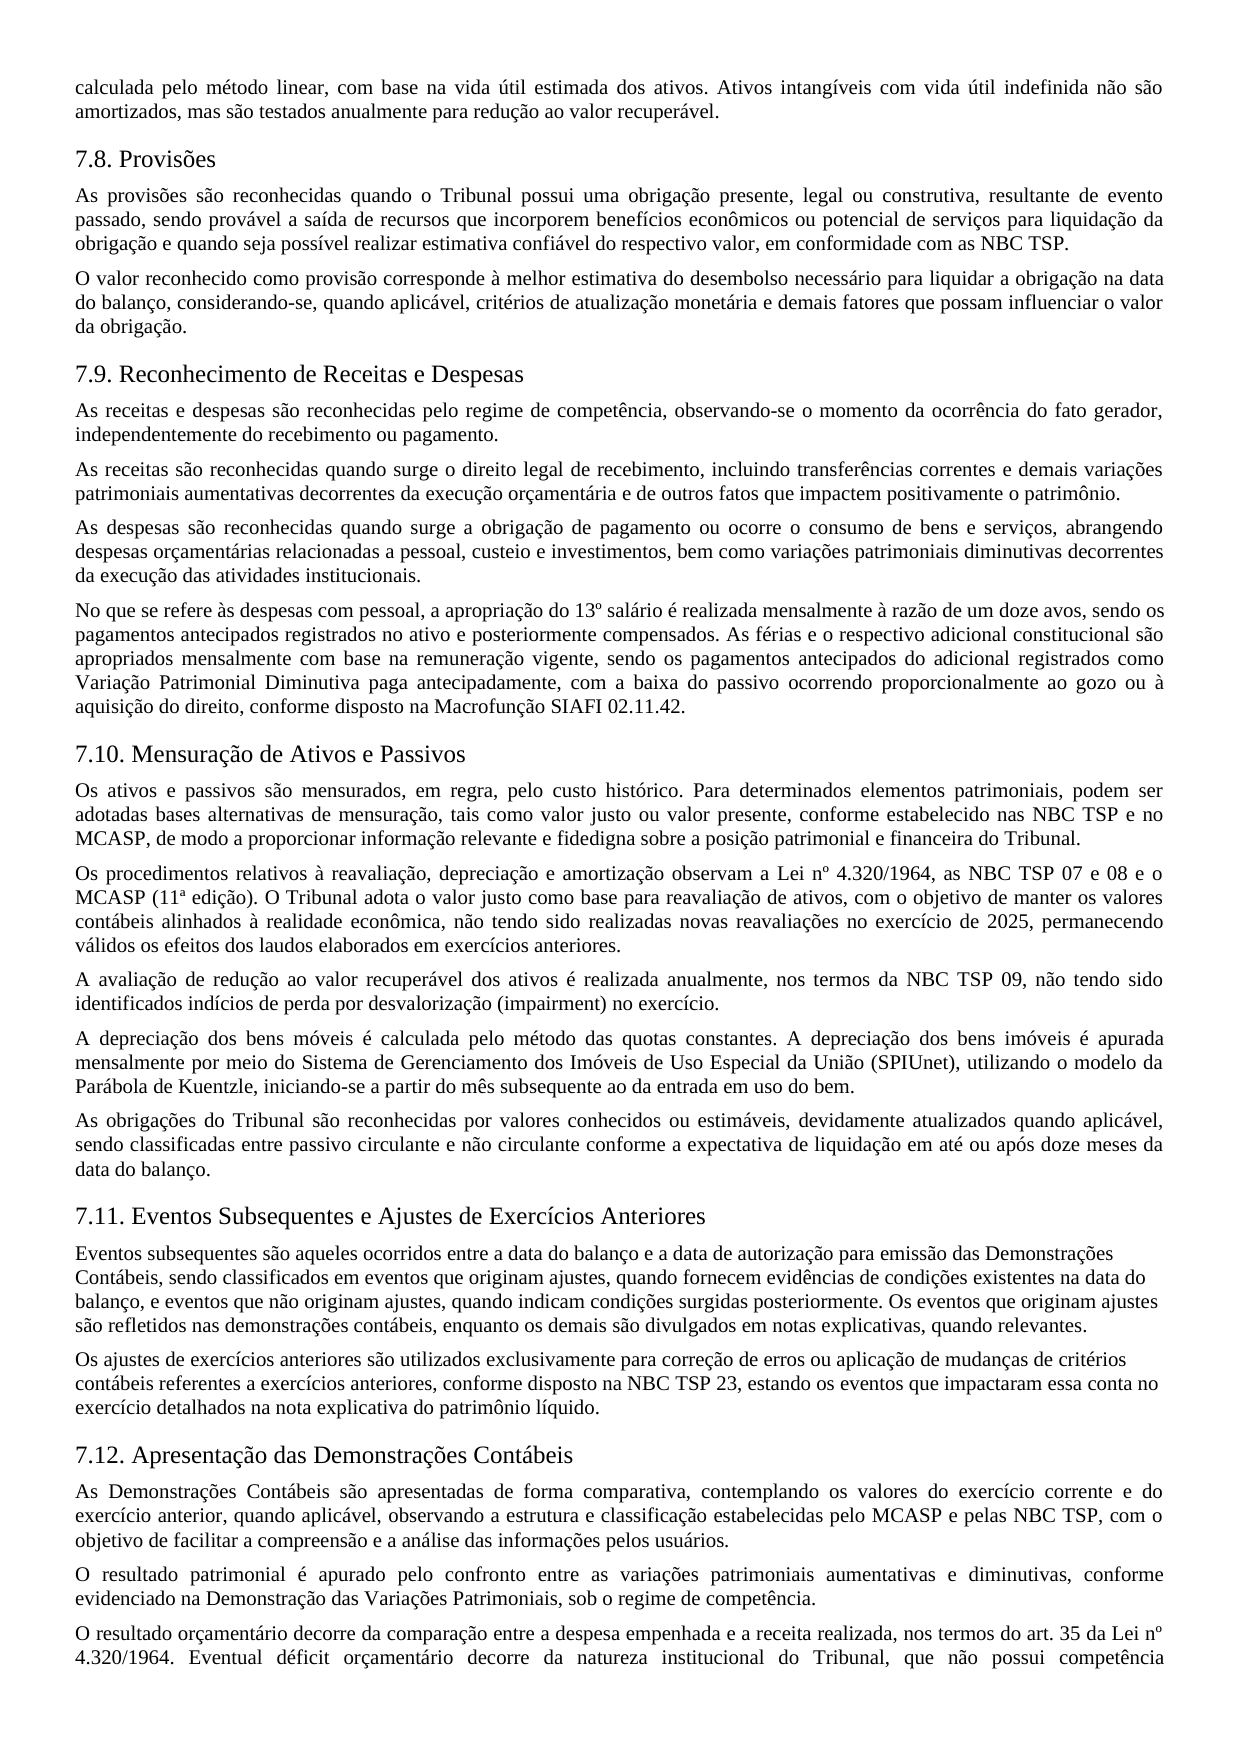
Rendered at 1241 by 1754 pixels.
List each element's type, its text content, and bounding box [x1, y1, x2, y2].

subtitle 7.10. Mensuração de Ativos e Passivos [75, 739, 1165, 767]
subtitle 7.8. Provisões [75, 144, 1165, 173]
text Os procedimentos relativos à reavaliação, depreciação e amortização observam a Lei nº 4.320/1964, as NBC TSP 07 e 08 e o MCASP (11ª edição). O Tribunal adota o valor justo como base para reavaliação de ativos, com o objetivo de manter os valores contábeis alinhados à realidade econômica, não tendo sido realizadas novas reavaliações no exercício de 2025, permanecendo válidos os efeitos dos laudos elaborados em exercícios anteriores. [75, 861, 1165, 957]
text Os ativos e passivos são mensurados, em regra, pelo custo histórico. Para determinados elementos patrimoniais, podem ser adotadas bases alternativas de mensuração, tais como valor justo ou valor presente, conforme estabelecido nas NBC TSP e no MCASP, de modo a proporcionar informação relevante e fidedigna sobre a posição patrimonial e financeira do Tribunal. [75, 778, 1165, 850]
text A avaliação de redução ao valor recuperável dos ativos é realizada anualmente, nos termos da NBC TSP 09, não tendo sido identificados indícios de perda por desvalorização (impairment) no exercício. [75, 967, 1165, 1015]
text O resultado orçamentário decorre da comparação entre a despesa empenhada e a receita realizada, nos termos do art. 35 da Lei nº 4.320/1964. Eventual déficit orçamentário decorre da natureza institucional do Tribunal, que não possui competência [75, 1621, 1165, 1669]
subtitle 7.9. Reconhecimento de Receitas e Despesas [75, 359, 1165, 387]
text As receitas são reconhecidas quando surge o direito legal de recebimento, incluindo transferências correntes e demais variações patrimoniais aumentativas decorrentes da execução orçamentária e de outros fatos que impactem positivamente o patrimônio. [75, 456, 1165, 504]
text A depreciação dos bens móveis é calculada pelo método das quotas constantes. A depreciação dos bens imóveis é apurada mensalmente por meio do Sistema de Gerenciamento dos Imóveis de Uso Especial da União (SPIUnet), utilizando o modelo da Parábola de Kuentzle, iniciando-se a partir do mês subsequente ao da entrada em uso do bem. [75, 1026, 1165, 1098]
text As despesas são reconhecidas quando surge a obrigação de pagamento ou ocorre o consumo de bens e serviços, abrangendo despesas orçamentárias relacionadas a pessoal, custeio e investimentos, bem como variações patrimoniais diminutivas decorrentes da execução das atividades institucionais. [75, 515, 1165, 587]
text As Demonstrações Contábeis são apresentadas de forma comparativa, contemplando os valores do exercício corrente e do exercício anterior, quando aplicável, observando a estrutura e classificação estabelecidas pelo MCASP e pelas NBC TSP, com o objetivo de facilitar a compreensão e a análise das informações pelos usuários. [75, 1479, 1165, 1552]
text As provisões são reconhecidas quando o Tribunal possui uma obrigação presente, legal ou construtiva, resultante de evento passado, sendo provável a saída de recursos que incorporem benefícios econômicos ou potencial de serviços para liquidação da obrigação e quando seja possível realizar estimativa confiável do respectivo valor, em conformidade com as NBC TSP. [75, 183, 1165, 255]
text Eventos subsequentes são aqueles ocorridos entre a data do balanço e a data de autorização para emissão das Demonstrações Contábeis, sendo classificados em eventos que originam ajustes, quando fornecem evidências de condições existentes na data do balanço, e eventos que não originam ajustes, quando indicam condições surgidas posteriormente. Os eventos que originam ajustes são refletidos nas demonstrações contábeis, enquanto os demais são divulgados em notas explicativas, quando relevantes. [75, 1241, 1165, 1337]
subtitle 7.11. Eventos Subsequentes e Ajustes de Exercícios Anteriores [75, 1201, 1165, 1230]
text O resultado patrimonial é apurado pelo confronto entre as variações patrimoniais aumentativas e diminutivas, conforme evidenciado na Demonstração das Variações Patrimoniais, sob o regime de competência. [75, 1562, 1165, 1610]
text As obrigações do Tribunal são reconhecidas por valores conhecidos ou estimáveis, devidamente atualizados quando aplicável, sendo classificadas entre passivo circulante e não circulante conforme a expectativa de liquidação em até ou após doze meses da data do balanço. [75, 1108, 1165, 1181]
text Os ajustes de exercícios anteriores são utilizados exclusivamente para correção de erros ou aplicação de mudanças de critérios contábeis referentes a exercícios anteriores, conforme disposto na NBC TSP 23, estando os eventos que impactaram essa conta no exercício detalhados na nota explicativa do patrimônio líquido. [75, 1347, 1165, 1419]
subtitle 7.12. Apresentação das Demonstrações Contábeis [75, 1440, 1165, 1469]
text No que se refere às despesas com pessoal, a apropriação do 13º salário é realizada mensalmente à razão de um doze avos, sendo os pagamentos antecipados registrados no ativo e posteriormente compensados. As férias e o respectivo adicional constitucional são apropriados mensalmente com base na remuneração vigente, sendo os pagamentos antecipados do adicional registrados como Variação Patrimonial Diminutiva paga antecipadamente, com a baixa do passivo ocorrendo proporcionalmente ao gozo ou à aquisição do direito, conforme disposto na Macrofunção SIAFI 02.11.42. [75, 598, 1165, 718]
text As receitas e despesas são reconhecidas pelo regime de competência, observando-se o momento da ocorrência do fato gerador, independentemente do recebimento ou pagamento. [75, 398, 1165, 446]
text calculada pelo método linear, com base na vida útil estimada dos ativos. Ativos intangíveis com vida útil indefinida não são amortizados, mas são testados anualmente para redução ao valor recuperável. [75, 75, 1165, 123]
text O valor reconhecido como provisão corresponde à melhor estimativa do desembolso necessário para liquidar a obrigação na data do balanço, considerando-se, quando aplicável, critérios de atualização monetária e demais fatores que possam influenciar o valor da obrigação. [75, 266, 1165, 338]
